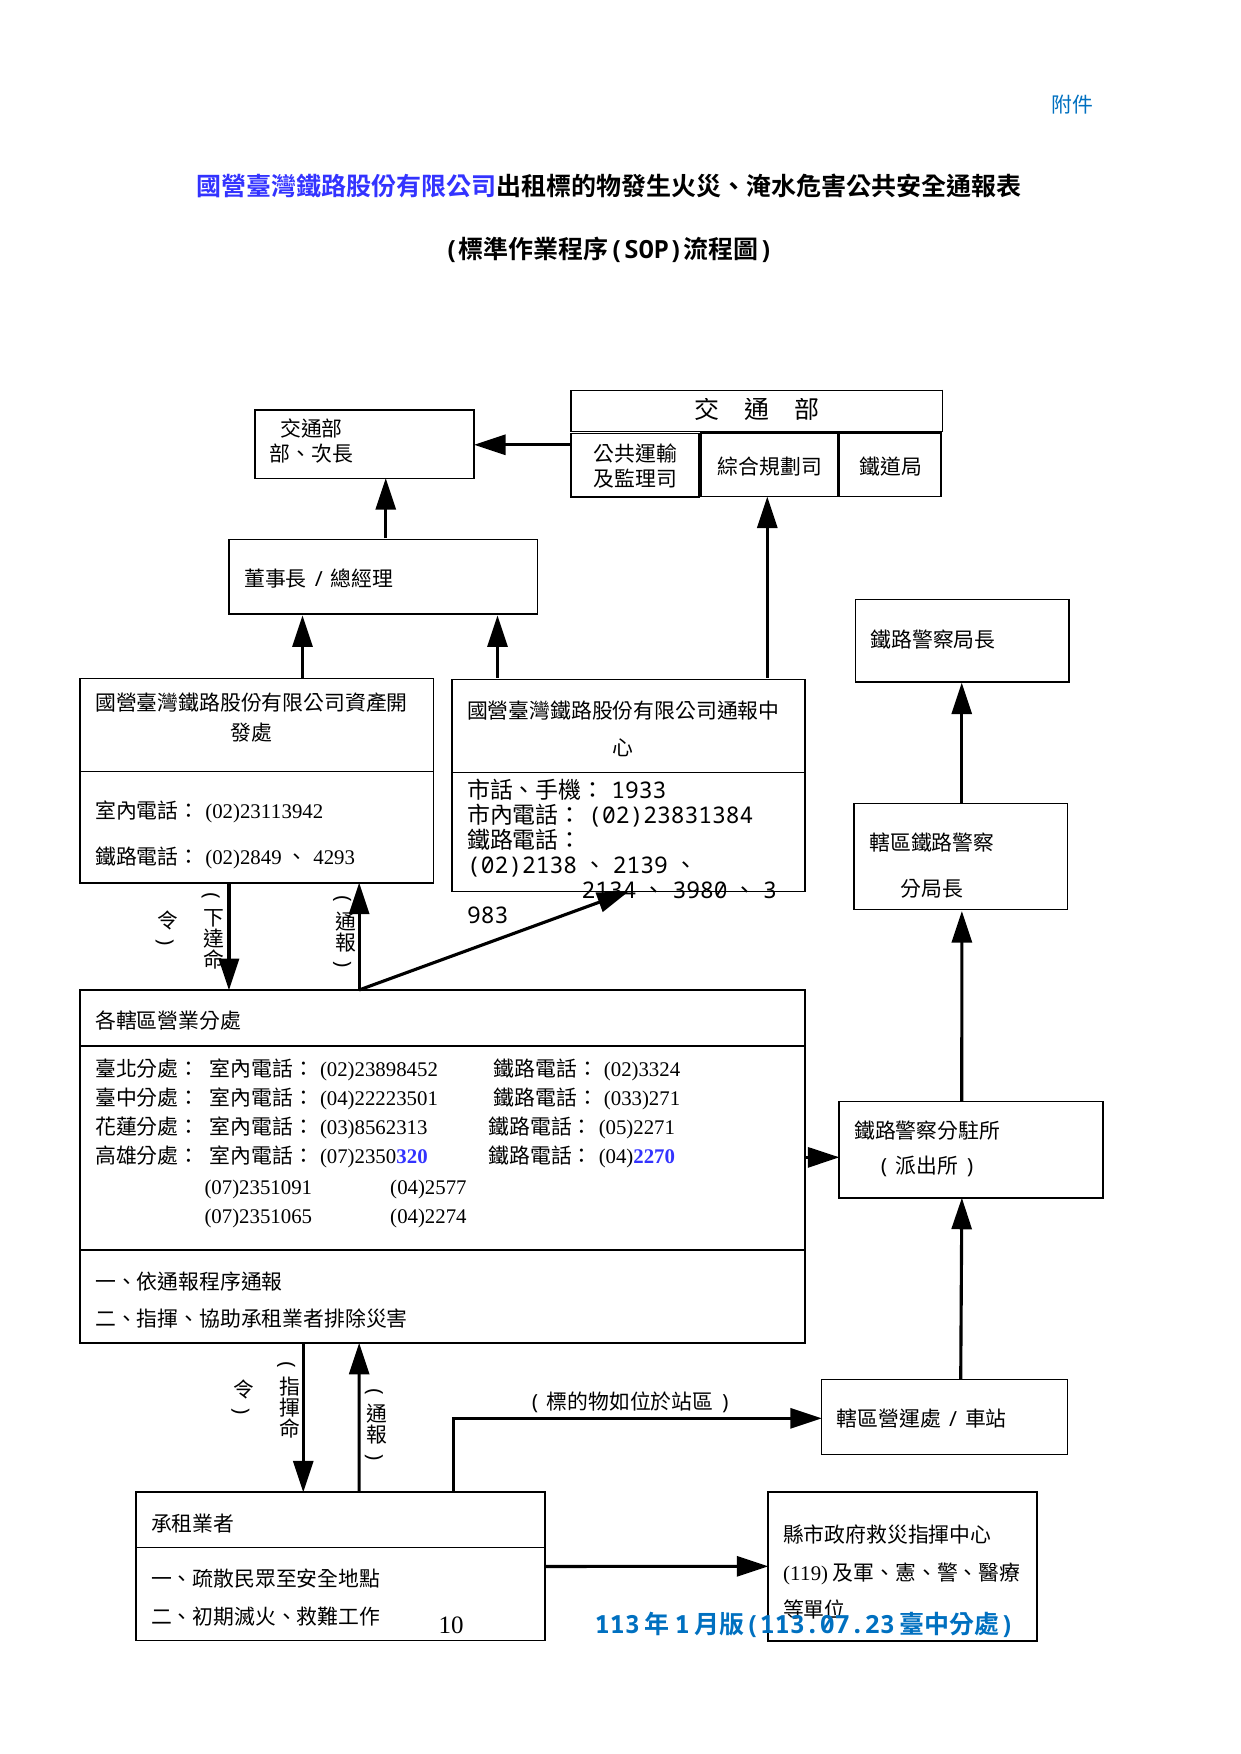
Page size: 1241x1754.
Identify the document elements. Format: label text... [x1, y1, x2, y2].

text 綜合規劃司 [717, 441, 822, 483]
text 國營臺灣鐵路股份有限公司出租標的物發生火災、淹水危害公共安全通報表 [44, 143, 1172, 206]
text 公共運輸及監理司 [587, 442, 683, 489]
text 鐵道局 [855, 441, 925, 483]
text (標準作業程序(SOP)流程圖) [44, 206, 1172, 268]
text 交 通 部 [587, 398, 926, 423]
